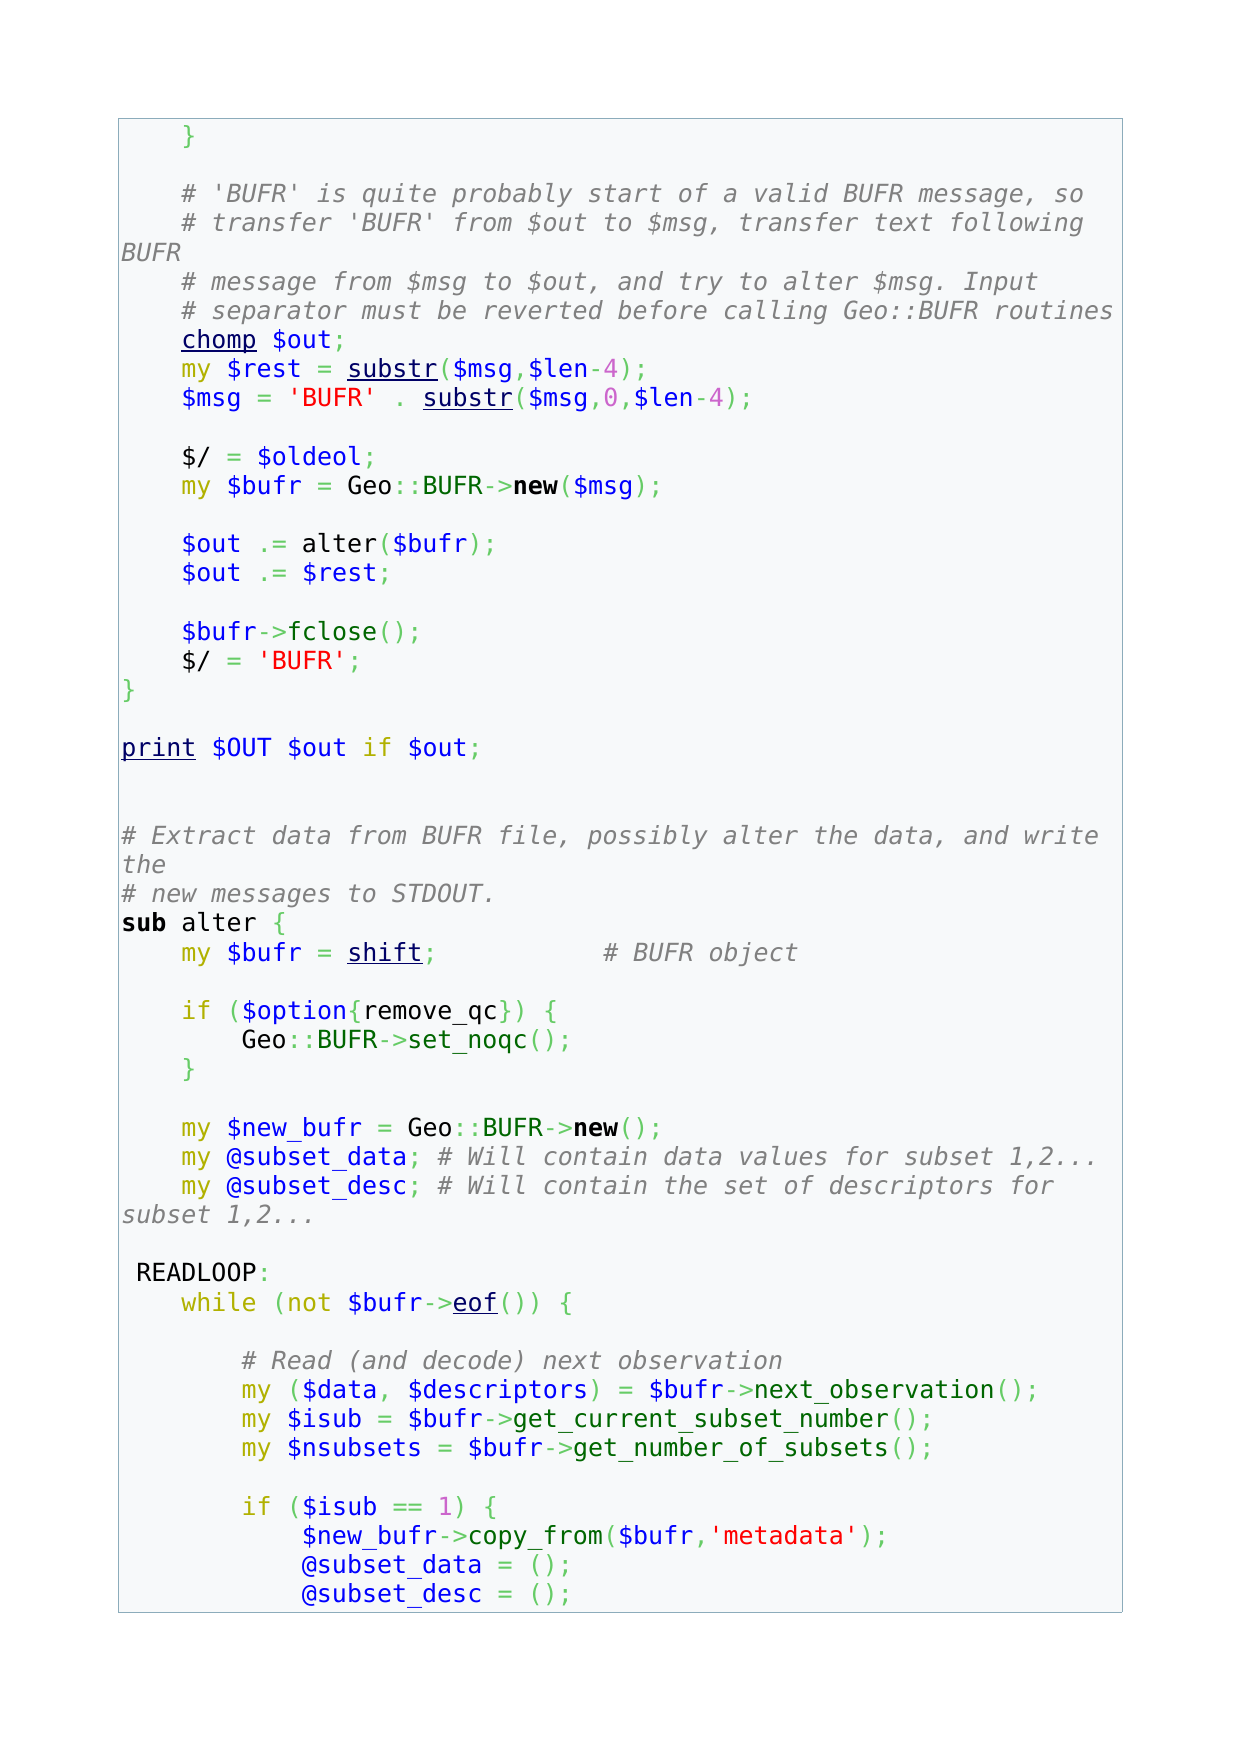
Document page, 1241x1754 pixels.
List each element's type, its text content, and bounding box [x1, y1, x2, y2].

table_header } # 'BUFR' is quite probably start of a valid BUFR message, so # transfer 'BUFR' from $out to $msg, transfer text following BUFR # message from $msg to $out, and try to alter $msg. Input # separator must be reverted before calling Geo::BUFR routines chomp $out; my $rest = substr($msg,$len-4); $msg = 'BUFR' . substr($msg,0,$len-4); $/ = $oldeol; my $bufr = Geo::BUFR->new($msg); $out .= alter($bufr); $out .= $rest; $bufr->fclose(); $/ = 'BUFR'; } print $OUT $out if $out; # Extract data from BUFR file, possibly alter the data, and write the # new messages to STDOUT. sub alter { my $bufr = shift; # BUFR object if ($option{remove_qc}) { Geo::BUFR->set_noqc(); } my $new_bufr = Geo::BUFR->new(); my @subset_data; # Will contain data values for subset 1,2... my @subset_desc; # Will contain the set of descriptors for subset 1,2... READLOOP: while (not $bufr->eof()) { # Read (and decode) next observation my ($data, $descriptors) = $bufr->next_observation(); my $isub = $bufr->get_current_subset_number(); my $nsubsets = $bufr->get_number_of_subsets(); if ($isub == 1) { $new_bufr->copy_from($bufr,'metadata'); @subset_data = (); @subset_desc = (); [119, 119, 1122, 1612]
